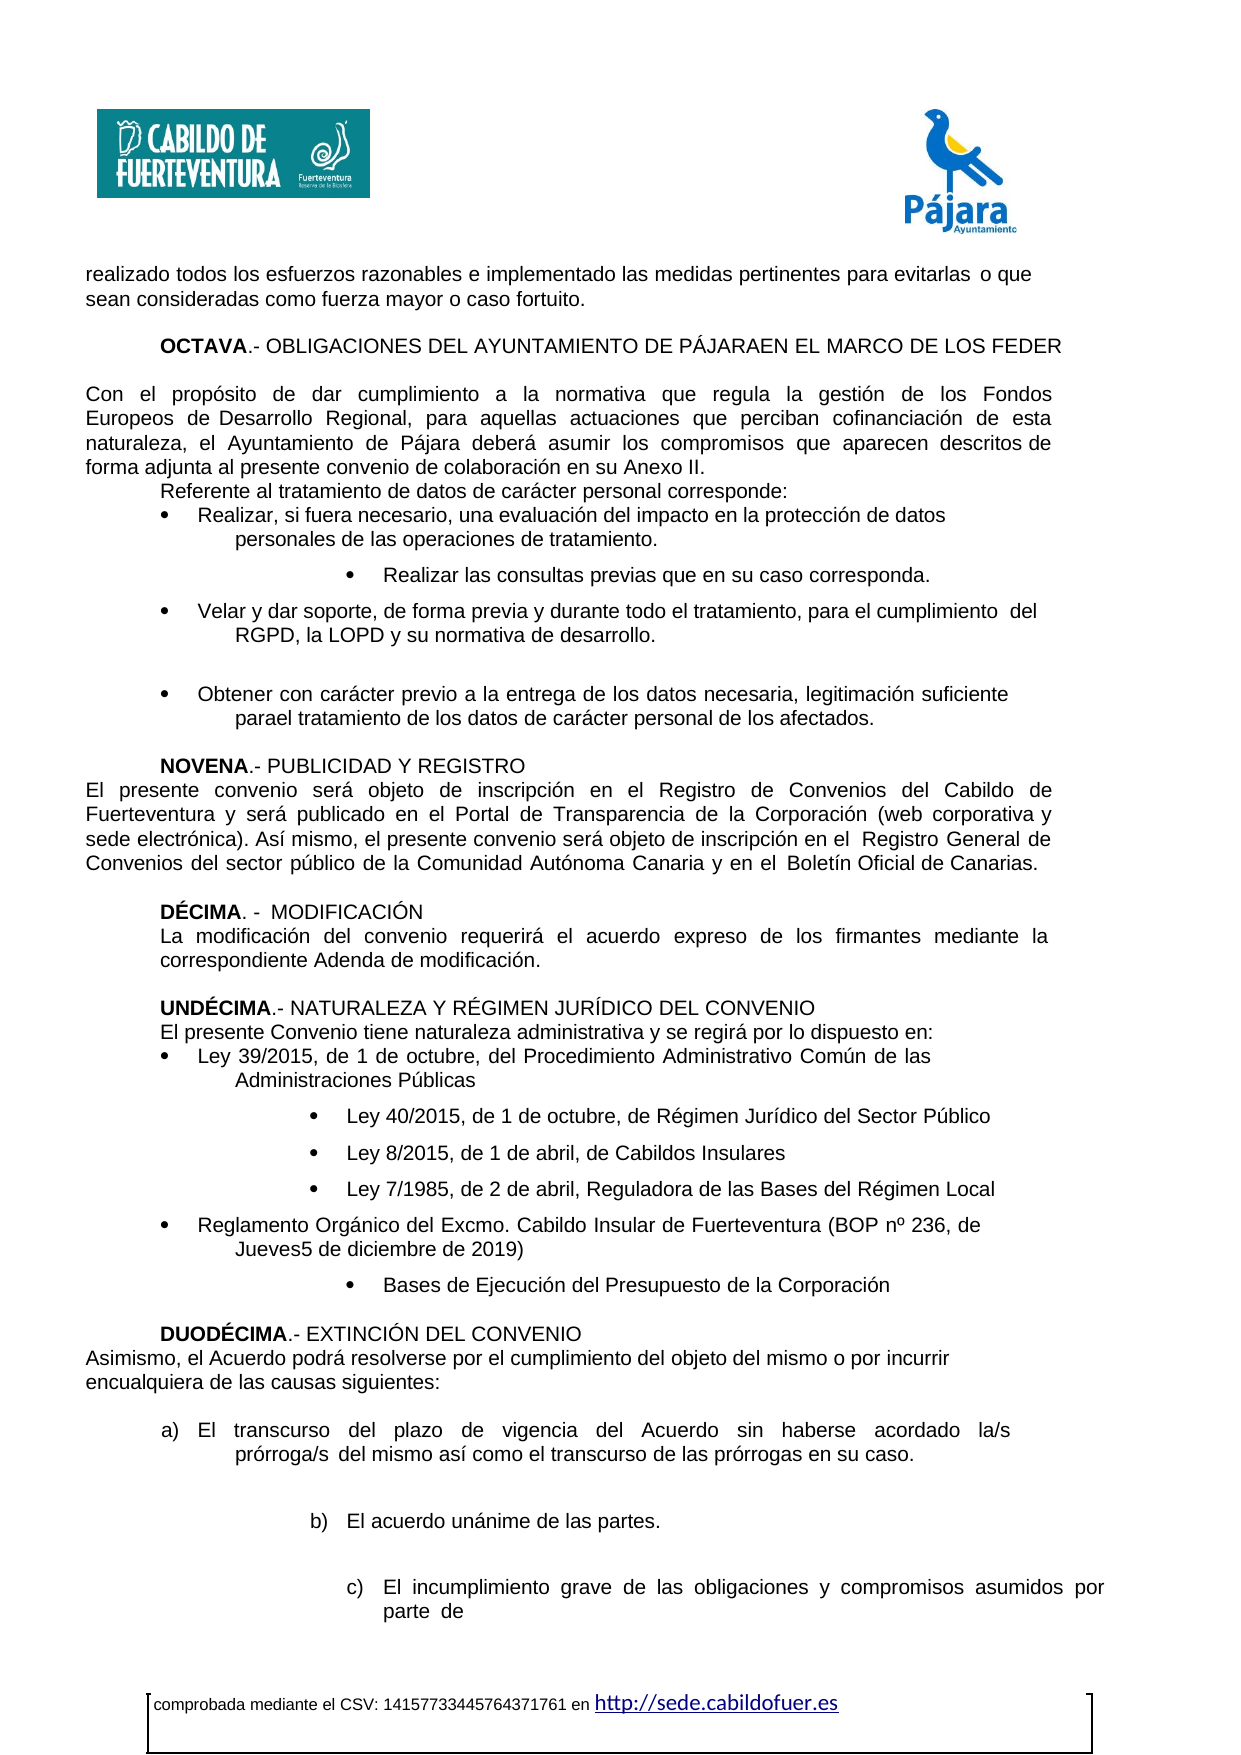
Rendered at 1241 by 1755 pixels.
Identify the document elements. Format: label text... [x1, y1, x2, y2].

list Realizar, si fuera necesario, una evaluación del impacto en la protección de datos personales de las operaciones de tratamiento. [161, 502, 989, 551]
text La modificación del convenio requerirá el acuerdo expreso de los firmantes mediante la correspondiente Adenda de modificación. [160, 924, 1107, 972]
text El presente Convenio tiene naturaleza administrativa y se regirá por lo dispuesto en: [160, 1020, 1107, 1044]
list El incumplimiento grave de las obligaciones y compromisos asumidos por parte de [346, 1575, 1107, 1623]
picture [905, 109, 1017, 234]
text OCTAVA.- OBLIGACIONES DEL AYUNTAMIENTO DE PÁJARAEN EL MARCO DE LOS FEDER [160, 334, 1107, 358]
text El presente convenio será objeto de inscripción en el Registro de Convenios del Cabildo de Fuerteventura y será publicado en el Portal de Transparencia de la Corporación (web corporativa y sede electrónica). Así mismo, el presente convenio será objeto de inscripción en el Registro General de Convenios del sector público de la Comunidad Autónoma Canaria y en el Boletín Oficial de Canarias. [85, 778, 1052, 875]
list Obtener con carácter previo a la entrega de los datos necesaria, legitimación suficiente parael tratamiento de los datos de carácter personal de los afectados. [161, 682, 1048, 730]
list Ley 39/2015, de 1 de octubre, del Procedimiento Administrativo Común de las Administraciones Públicas [161, 1044, 971, 1092]
text UNDÉCIMA.- NATURALEZA Y RÉGIMEN JURÍDICO DEL CONVENIO [160, 996, 1107, 1020]
list Realizar las consultas previas que en su caso corresponda. [346, 563, 1107, 587]
text Con el propósito de dar cumplimiento a la normativa que regula la gestión de los Fondos Europeos de Desarrollo Regional, para aquellas actuaciones que perciban cofinanciación de esta naturaleza, el Ayuntamiento de Pájara deberá asumir los compromisos que aparecen descritos de forma adjunta al presente convenio de colaboración en su Anexo II. [85, 382, 1052, 478]
list Ley 40/2015, de 1 de octubre, de Régimen Jurídico del Sector Público [310, 1104, 1107, 1128]
picture [97, 109, 370, 198]
list El transcurso del plazo de vigencia del Acuerdo sin haberse acordado la/s prórroga/s del mismo así como el transcurso de las prórrogas en su caso. [161, 1418, 1048, 1466]
text Referente al tratamiento de datos de carácter personal corresponde: [160, 478, 1107, 502]
list Velar y dar soporte, de forma previa y durante todo el tratamiento, para el cumplimiento del RGPD, la LOPD y su normativa de desarrollo. [161, 599, 1041, 647]
list Reglamento Orgánico del Excmo. Cabildo Insular de Fuerteventura (BOP nº 236, de Jueves5 de diciembre de 2019) [161, 1213, 1022, 1261]
text realizado todos los esfuerzos razonables e implementado las medidas pertinentes para evitarlas o que sean consideradas como fuerza mayor o caso fortuito. [85, 262, 1048, 310]
list Bases de Ejecución del Presupuesto de la Corporación [346, 1273, 1107, 1297]
list El acuerdo unánime de las partes. [310, 1508, 1107, 1532]
text DUODÉCIMA.- EXTINCIÓN DEL CONVENIO [160, 1321, 1107, 1345]
list Ley 8/2015, de 1 de abril, de Cabildos Insulares [310, 1140, 1107, 1164]
text NOVENA.- PUBLICIDAD Y REGISTRO [160, 754, 1107, 778]
text Asimismo, el Acuerdo podrá resolverse por el cumplimiento del objeto del mismo o por incurrir encualquiera de las causas siguientes: [85, 1345, 1048, 1393]
list Ley 7/1985, de 2 de abril, Reguladora de las Bases del Régimen Local [310, 1177, 1107, 1201]
text DÉCIMA. - MODIFICACIÓN [160, 900, 1107, 924]
